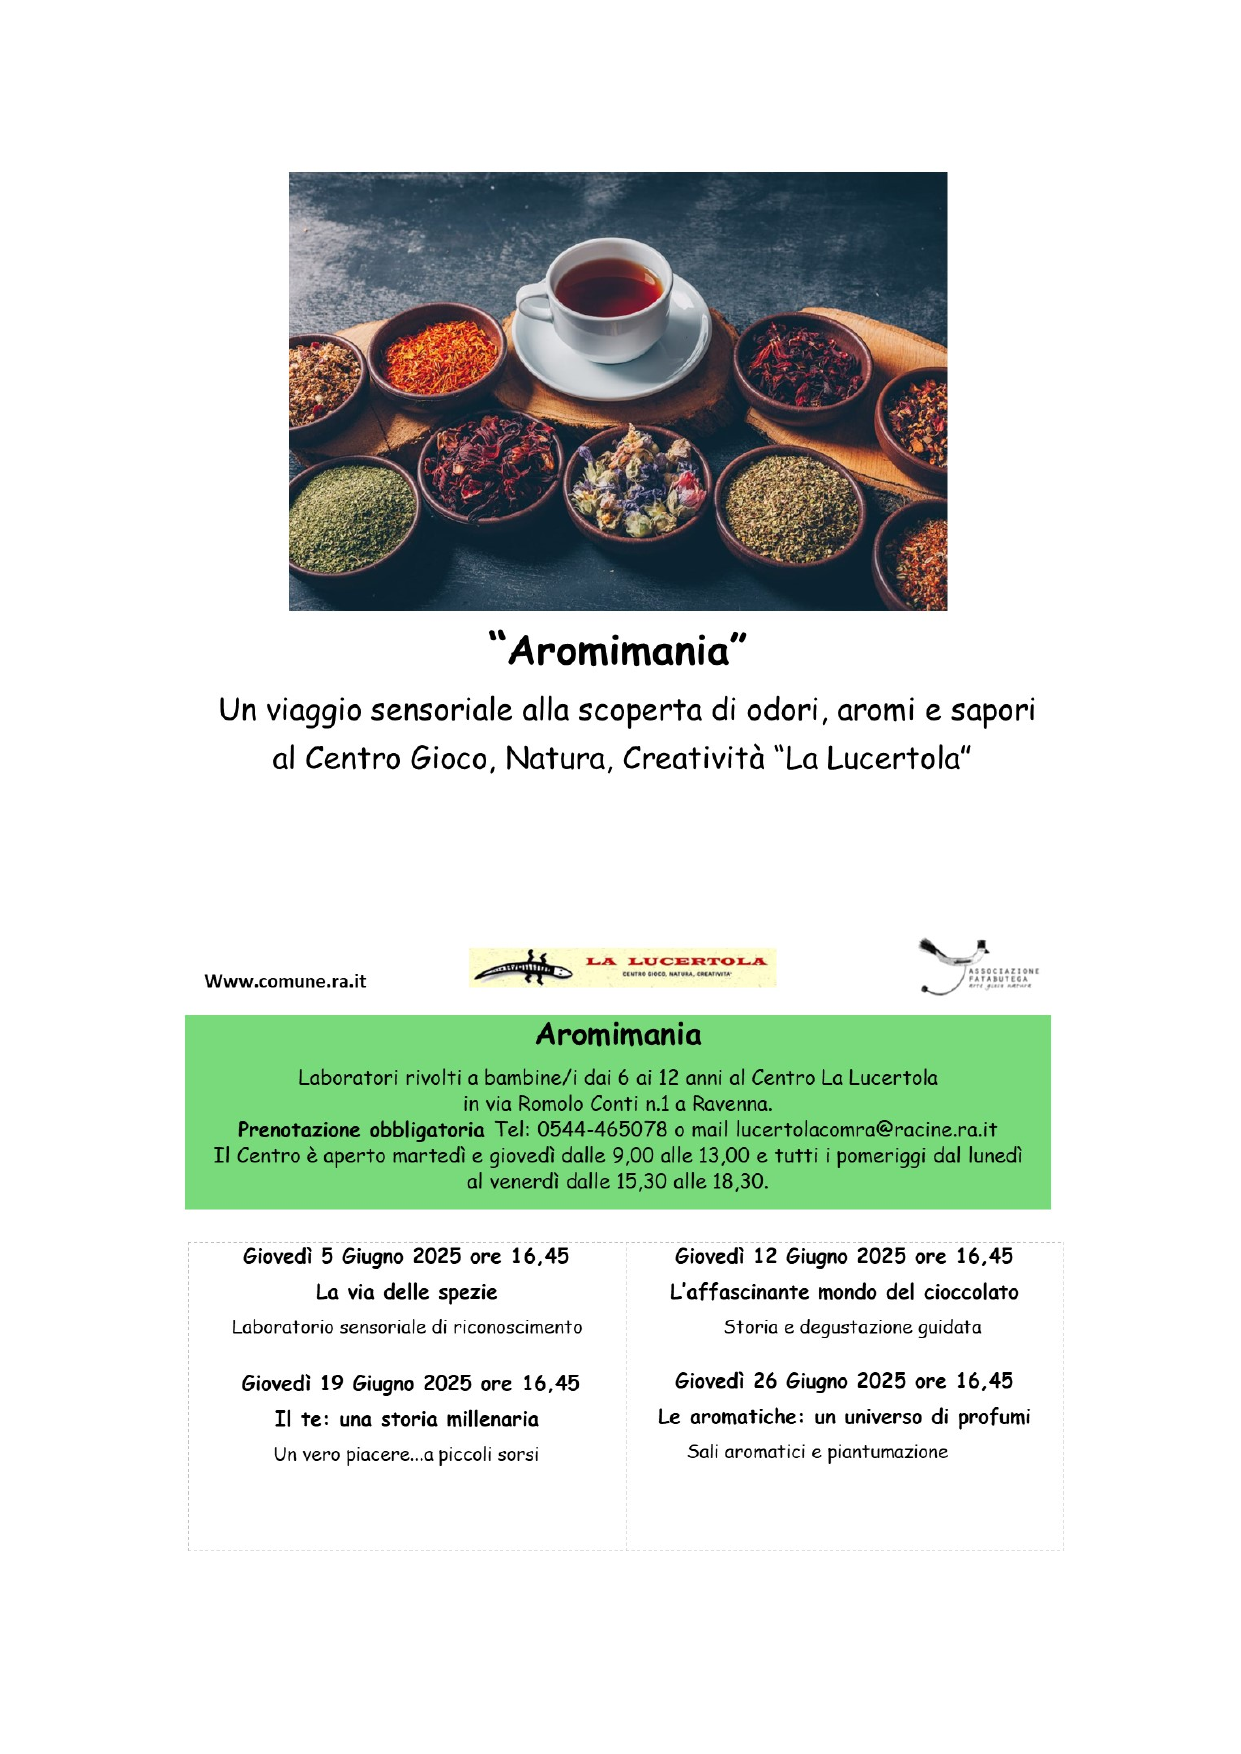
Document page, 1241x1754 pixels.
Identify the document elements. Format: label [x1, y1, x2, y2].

picture [118, 128, 1123, 836]
picture [118, 864, 1123, 1572]
